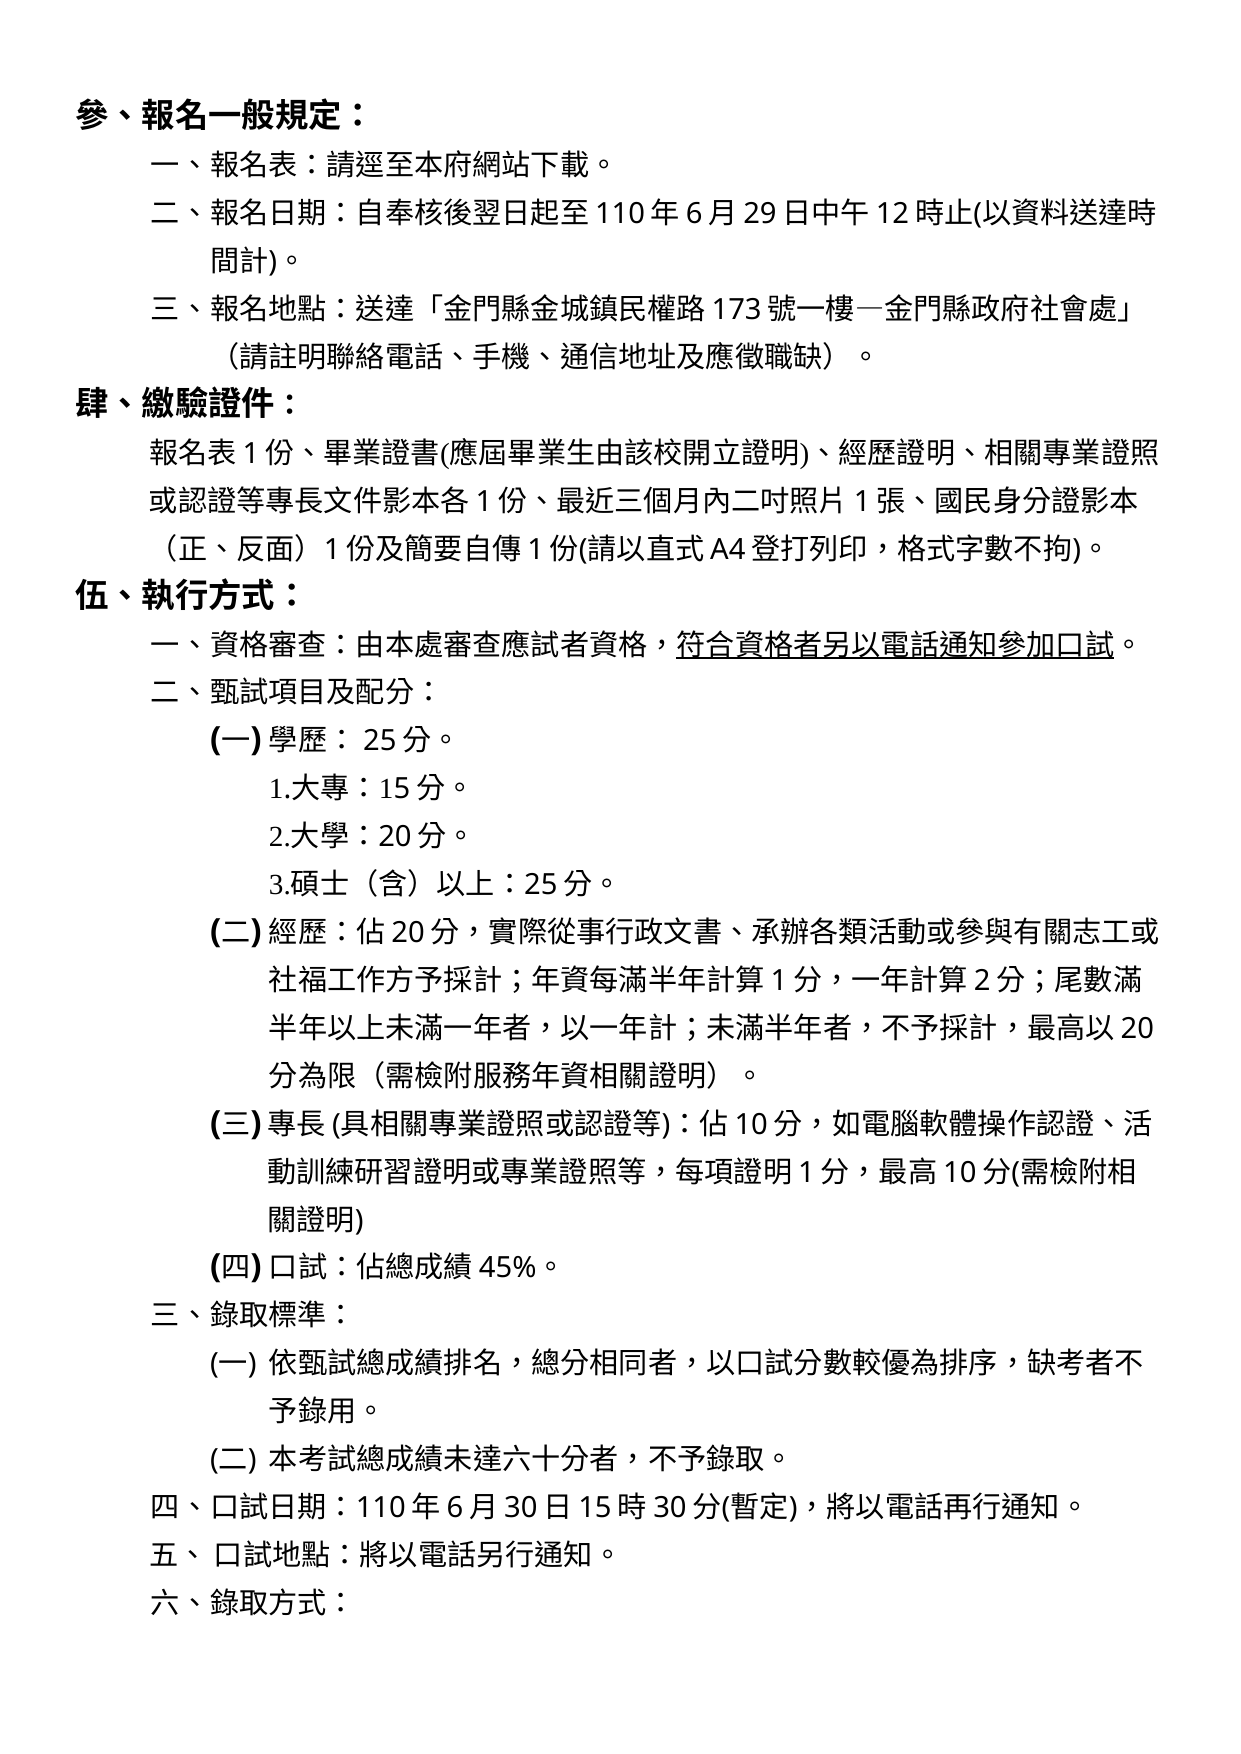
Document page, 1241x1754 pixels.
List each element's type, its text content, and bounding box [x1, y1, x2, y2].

list 經歷：佔20分，實際從事行政文書、承辦各類活動或參與有關志工或社福工作方予採計；年資每滿半年計算1分，一年計算2分；尾數滿半年以上未滿一年者，以一年計；未滿半年者，不予採計，最高以20分為限（需檢附服務年資相關證明）。 [210, 904, 1165, 1096]
text 參、報名一般規定： [75, 89, 1165, 137]
list 依甄試總成績排名，總分相同者，以口試分數較優為排序，缺考者不予錄用。 [210, 1335, 1165, 1431]
text 報名表1份、畢業證書(應屆畢業生由該校開立證明)、經歷證明、相關專業證照或認證等專長文件影本各1份、最近三個月內二吋照片1張、國民身分證影本（正、反面）1份及簡要自傳1份(請以直式A4登打列印，格式字數不拘)。 [149, 425, 1165, 569]
list 錄取方式： [151, 1575, 1165, 1623]
list 本考試總成績未達六十分者，不予錄取。 [210, 1431, 1165, 1479]
list 錄取標準： [151, 1287, 1165, 1335]
list 專長 (具相關專業證照或認證等)：佔10分，如電腦軟體操作認證、活動訓練研習證明或專業證照等，每項證明1分，最高10分(需檢附相關證明) [210, 1096, 1165, 1239]
text 伍、執行方式： [75, 569, 1165, 617]
text 2.大學：20分。 [269, 808, 1165, 856]
list 報名表：請逕至本府網站下載。 [151, 137, 1165, 185]
list 學歷： 25分。 [210, 712, 1165, 760]
text 3.碩士（含）以上：25分。 [269, 856, 1165, 904]
text 1.大專：15分。 [269, 760, 1165, 808]
list 甄試項目及配分： [151, 664, 1165, 712]
list 口試日期：110年6月30日15時 30分(暫定)，將以電話再行通知。 [151, 1479, 1165, 1527]
list 報名地點：送達「金門縣金城鎮民權路173號一樓—金門縣政府社會處」（請註明聯絡電話、手機、通信地址及應徵職缺）。 [151, 281, 1165, 377]
list 口試地點：將以電話另行通知。 [149, 1527, 1165, 1575]
text 肆、繳驗證件： [75, 377, 1165, 425]
list 資格審查：由本處審查應試者資格，符合資格者另以電話通知參加口試。 [151, 617, 1165, 664]
list 口試：佔總成績45%。 [210, 1239, 1165, 1287]
list 報名日期：自奉核後翌日起至110年6月29日中午12時止(以資料送達時間計)。 [151, 185, 1165, 281]
